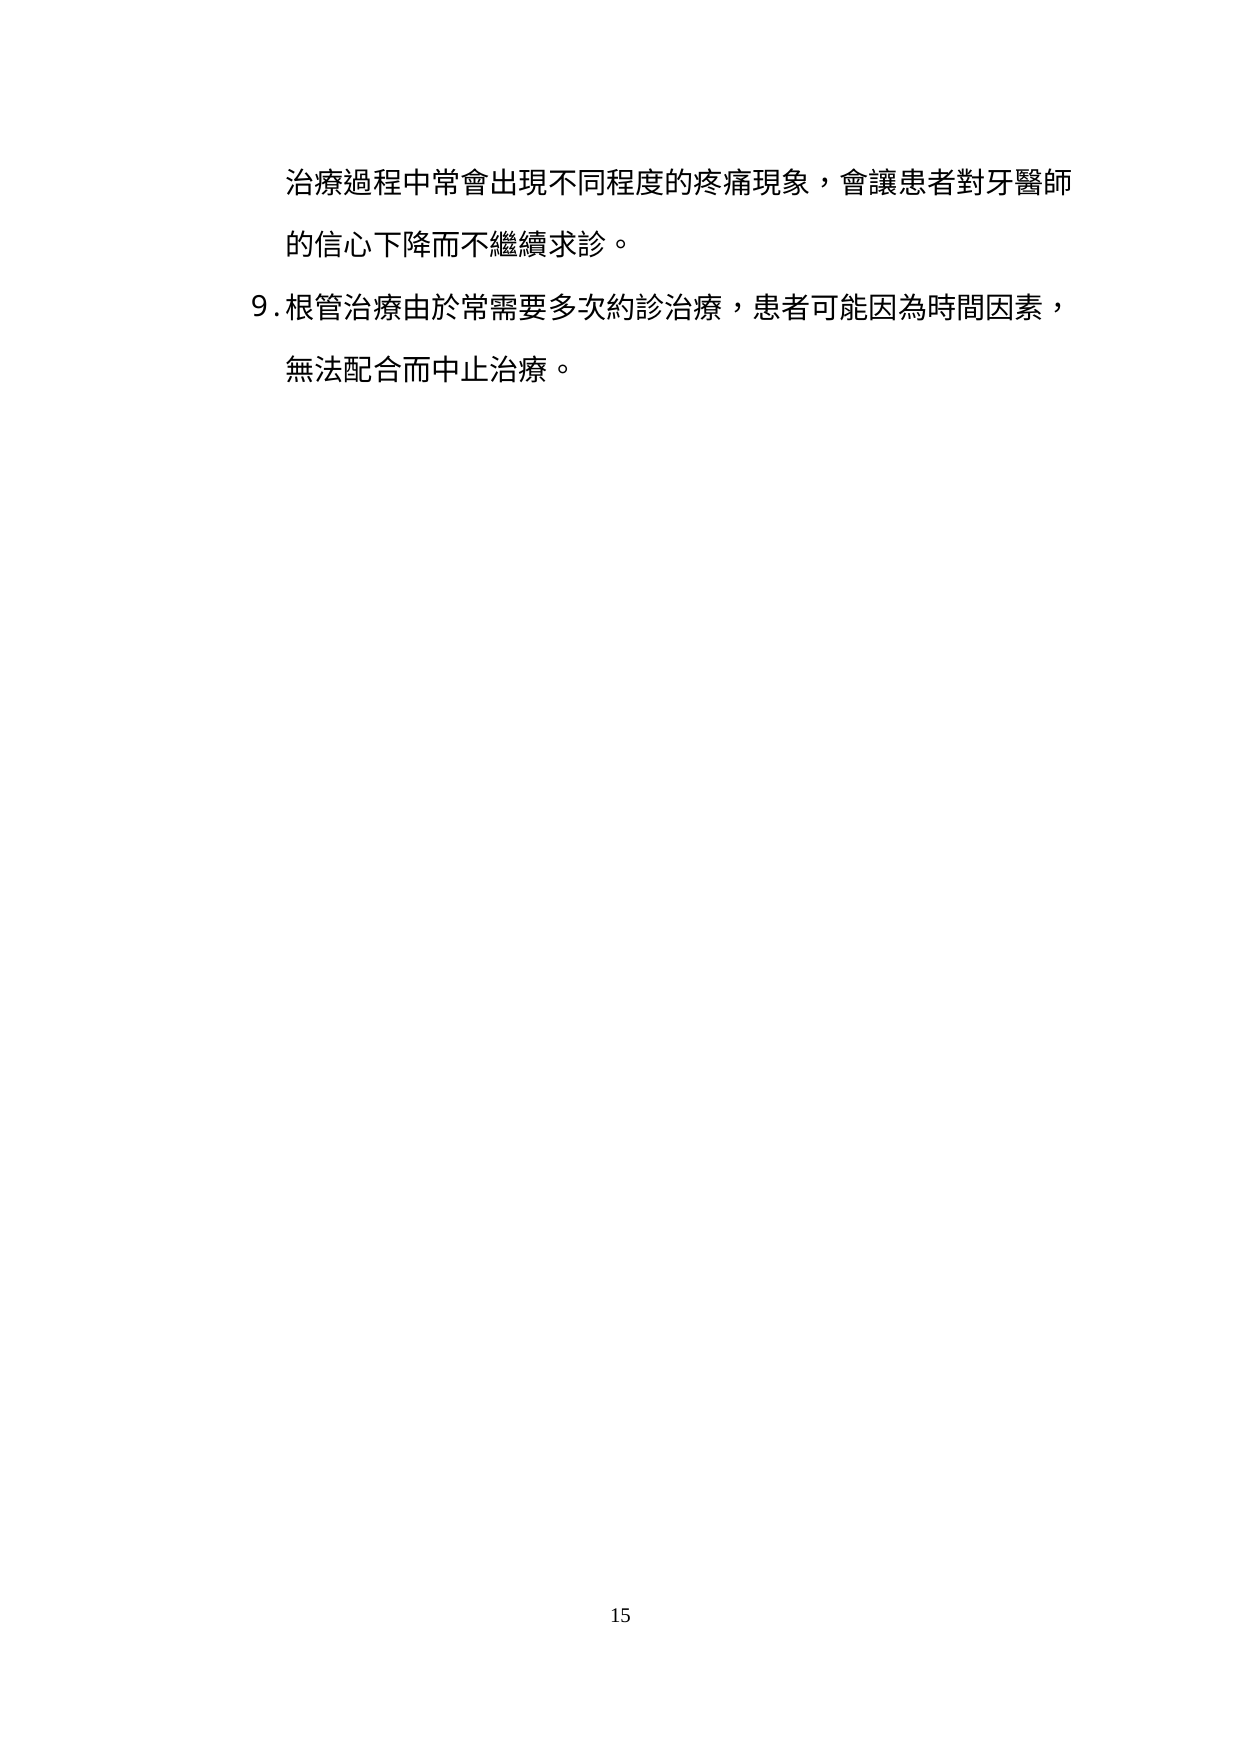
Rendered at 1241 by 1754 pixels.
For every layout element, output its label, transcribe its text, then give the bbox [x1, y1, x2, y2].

text 的信心下降而不繼續求診。 [215, 201, 1075, 264]
text 治療過程中常會出現不同程度的疼痛現象，會讓患者對牙醫師 [215, 139, 1075, 201]
text 9.根管治療由於常需要多次約診治療，患者可能因為時間因素， [215, 264, 1075, 326]
text 無法配合而中止治療。 [215, 326, 1075, 389]
